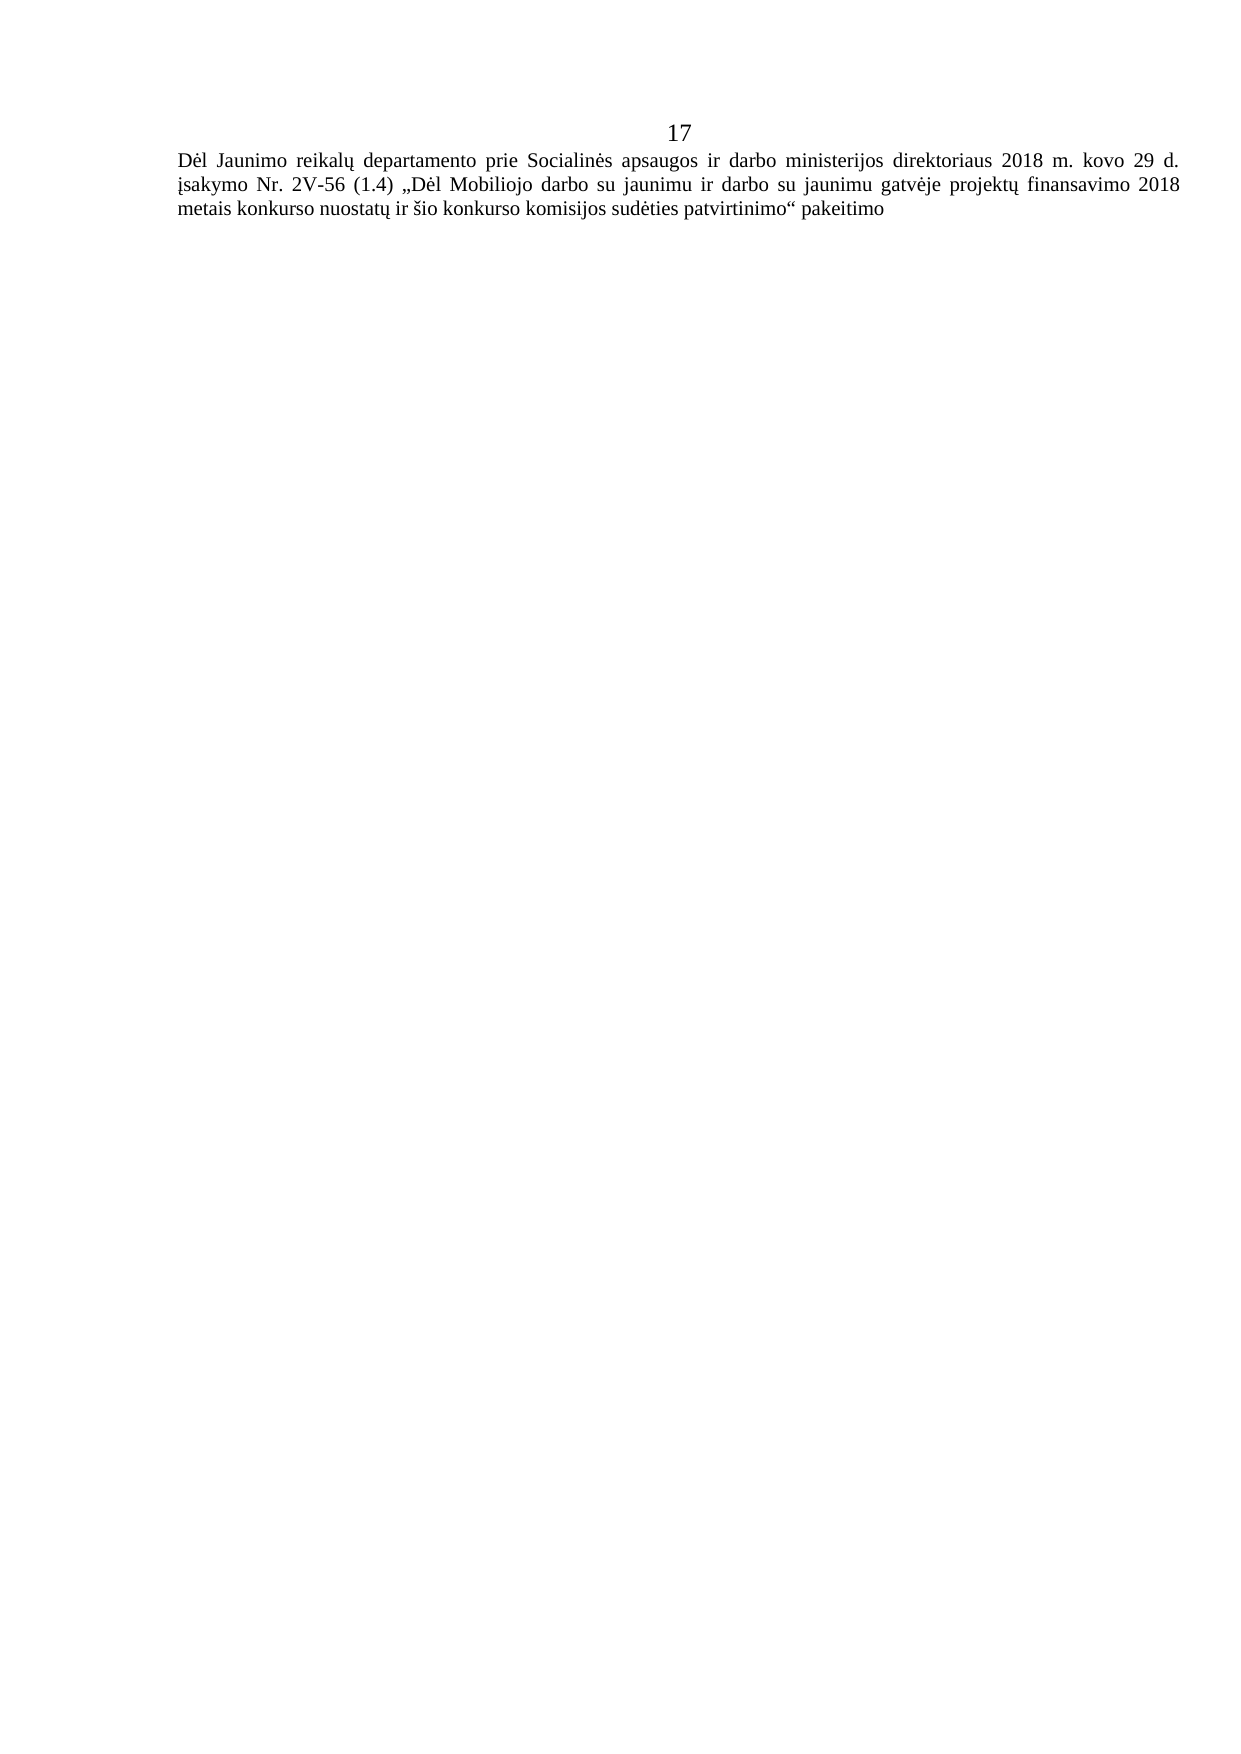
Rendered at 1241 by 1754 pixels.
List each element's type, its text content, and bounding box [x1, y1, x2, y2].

text Dėl Jaunimo reikalų departamento prie Socialinės apsaugos ir darbo ministerijos direktoriaus 2018 m. kovo 29 d. įsakymo Nr. 2V-56 (1.4) „Dėl Mobiliojo darbo su jaunimu ir darbo su jaunimu gatvėje projektų finansavimo 2018 metais konkurso nuostatų ir šio konkurso komisijos sudėties patvirtinimo“ pakeitimo [177, 148, 1181, 220]
